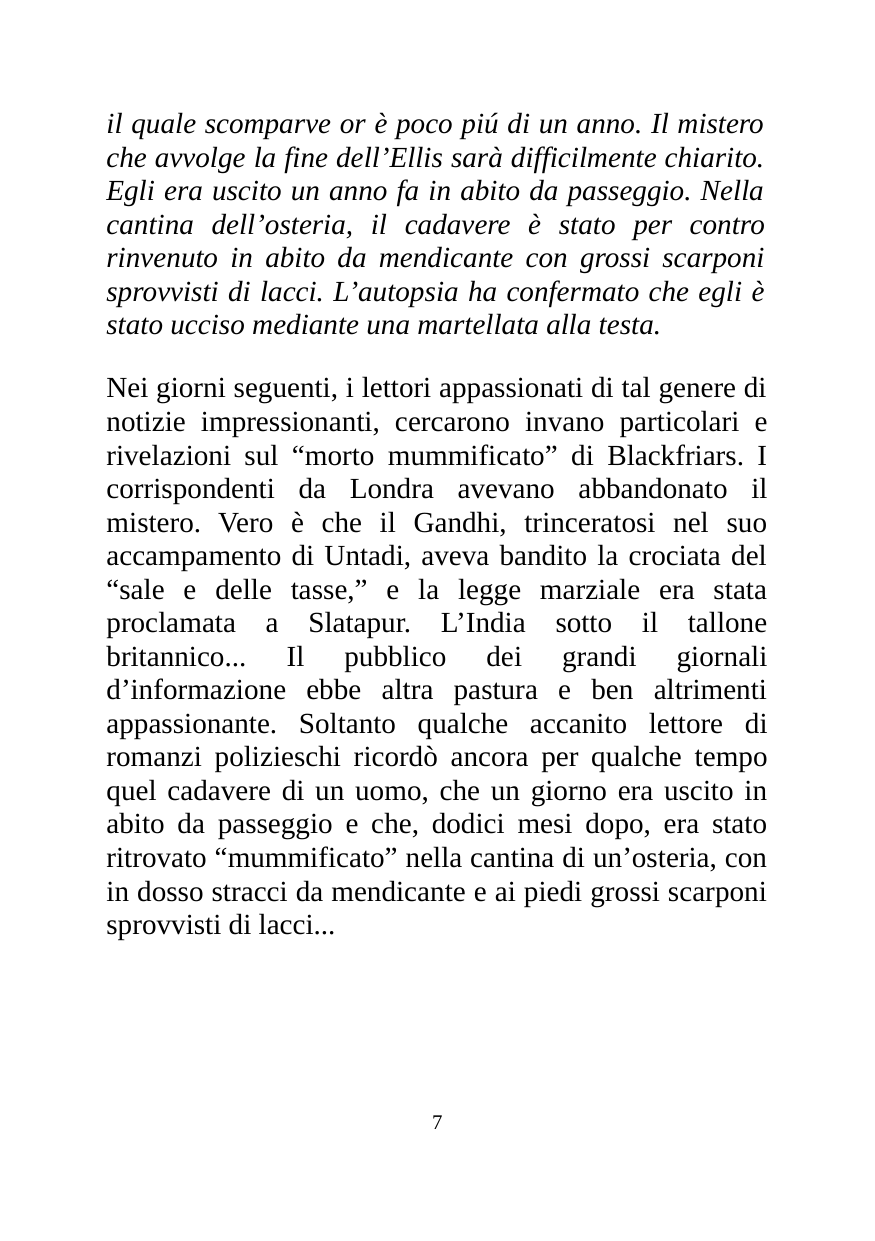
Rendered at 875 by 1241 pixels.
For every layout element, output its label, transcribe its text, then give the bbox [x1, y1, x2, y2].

text Nei giorni seguenti, i lettori appassionati di tal genere di notizie impressionanti, cercarono invano particolari e rivelazioni sul “morto mummificato” di Blackfriars. I corrispondenti da Londra avevano abbandonato il mistero. Vero è che il Gandhi, trinceratosi nel suo accampamento di Untadi, aveva bandito la crociata del “sale e delle tasse,” e la legge marziale era stata proclamata a Slatapur. L’India sotto il tallone britannico... Il pubblico dei grandi giornali d’informazione ebbe altra pastura e ben altrimenti appassionante. Soltanto qualche accanito lettore di romanzi polizieschi ricordò ancora per qualche tempo quel cadavere di un uomo, che un giorno era uscito in abito da passeggio e che, dodici mesi dopo, era stato ritrovato “mummificato” nella cantina di un’osteria, con in dosso stracci da mendicante e ai piedi grossi scarponi sprovvisti di lacci... [106, 371, 768, 941]
text il quale scomparve or è poco piú di un anno. Il mistero che avvolge la fine dell’Ellis sarà difficilmente chiarito. Egli era uscito un anno fa in abito da passeggio. Nella cantina dell’osteria, il cadavere è stato per contro rinvenuto in abito da mendicante con grossi scarponi sprovvisti di lacci. L’autopsia ha confermato che egli è stato ucciso mediante una martellata alla testa. [106, 106, 768, 341]
